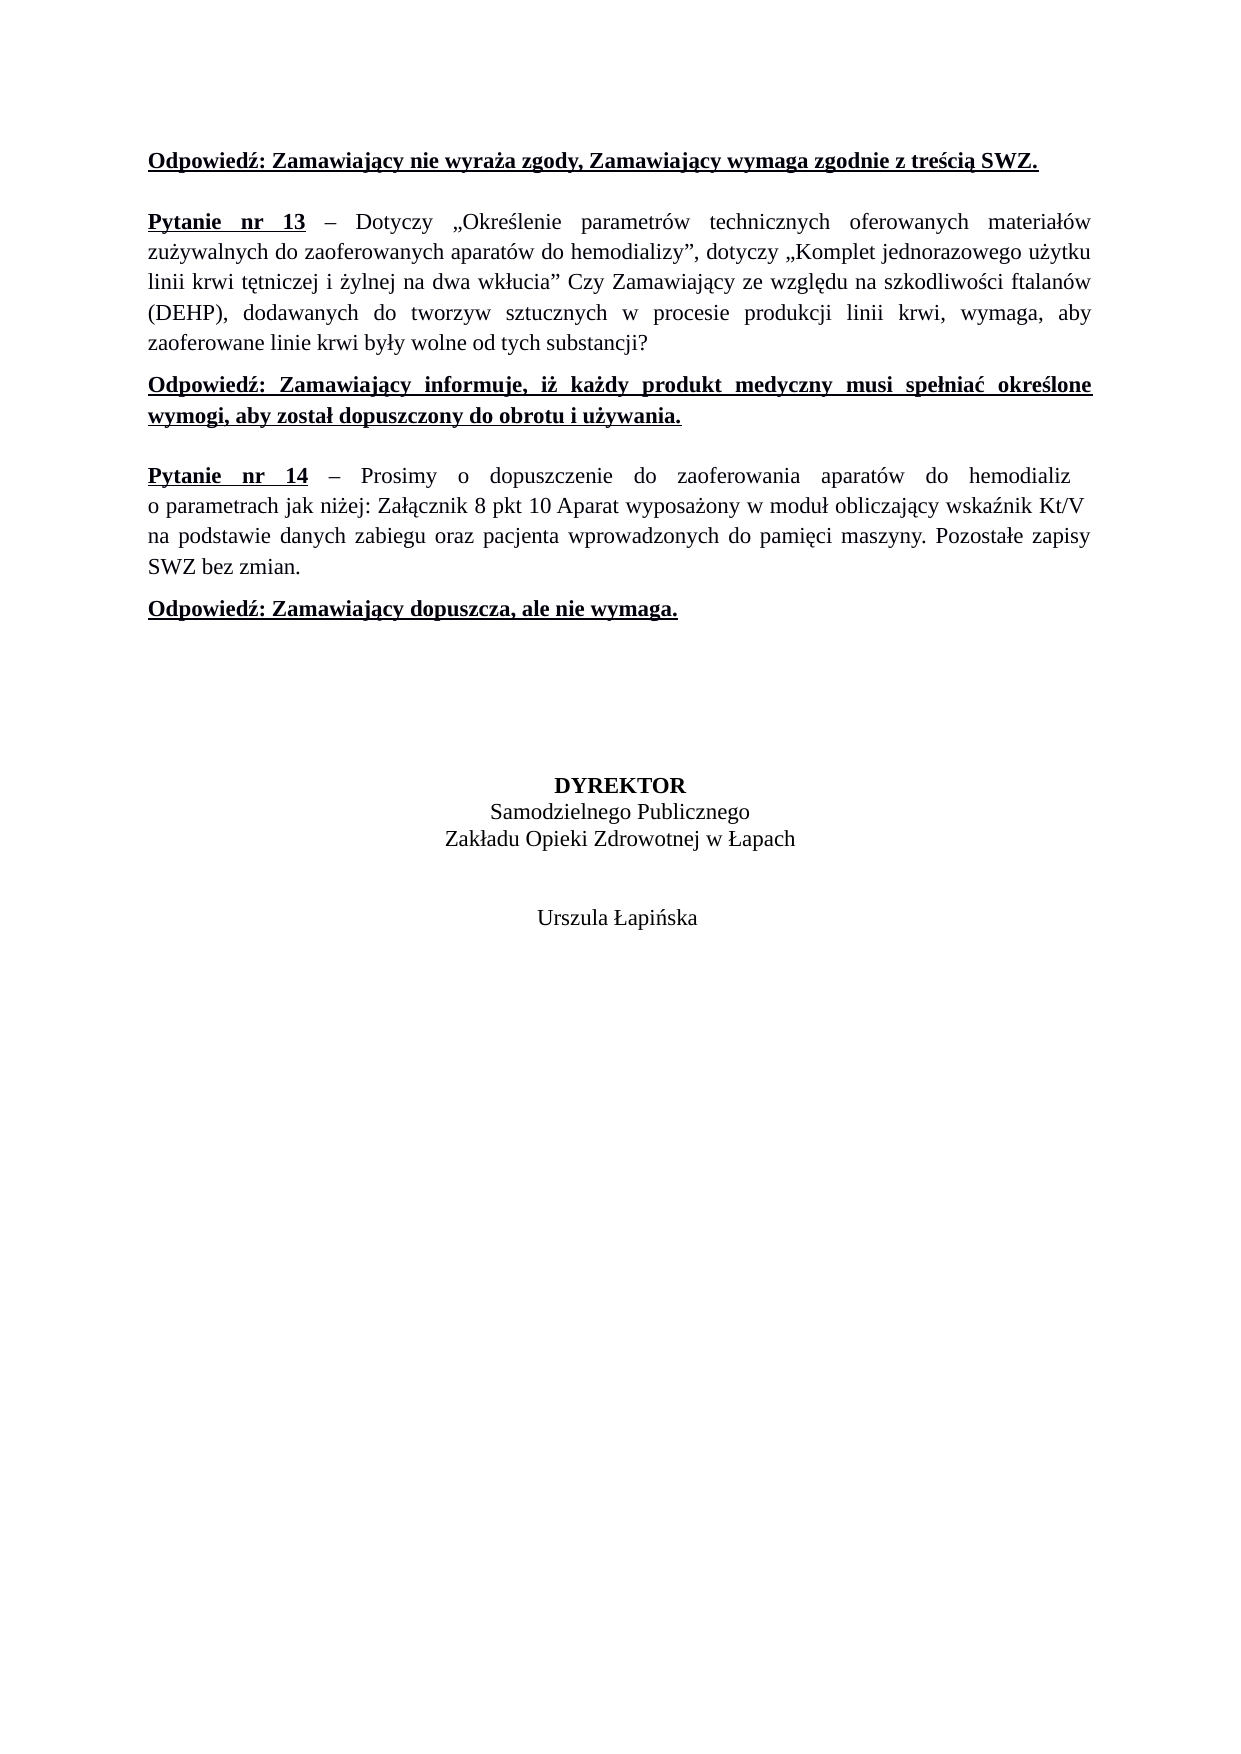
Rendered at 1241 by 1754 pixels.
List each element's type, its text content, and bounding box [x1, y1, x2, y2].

text Pytanie nr 14 – Prosimy o dopuszczenie do zaoferowania aparatów do hemodializ o parametrach jak niżej: Załącznik 8 pkt 10 Aparat wyposażony w moduł obliczający wskaźnik Kt/V na podstawie danych zabiegu oraz pacjenta wprowadzonych do pamięci maszyny. Pozostałe zapisy SWZ bez zmian. [148, 462, 1093, 579]
text wymogi, aby został dopuszczony do obrotu i używania. [148, 396, 1093, 428]
text DYREKTOR [148, 772, 1093, 798]
text Urszula Łapińska [148, 904, 1093, 930]
text Odpowiedź: Zamawiający nie wyraża zgody, Zamawiający wymaga zgodnie z treścią SWZ. [148, 148, 1093, 174]
text Odpowiedź: Zamawiający dopuszcza, ale nie wymaga. [148, 596, 1093, 622]
text Zakładu Opieki Zdrowotnej w Łapach [148, 824, 1093, 877]
text Pytanie nr 13 – Dotyczy „Określenie parametrów technicznych oferowanych materiałów zużywalnych do zaoferowanych aparatów do hemodializy”, dotyczy „Komplet jednorazowego użytku linii krwi tętniczej i żylnej na dwa wkłucia” Czy Zamawiający ze względu na szkodliwości ftalanów (DEHP), dodawanych do tworzyw sztucznych w procesie produkcji linii krwi, wymaga, aby zaoferowane linie krwi były wolne od tych substancji? [148, 208, 1093, 355]
text Odpowiedź: Zamawiający informuje, iż każdy produkt medyczny musi spełniać określone [148, 372, 1093, 394]
text Samodzielnego Publicznego [148, 798, 1093, 824]
